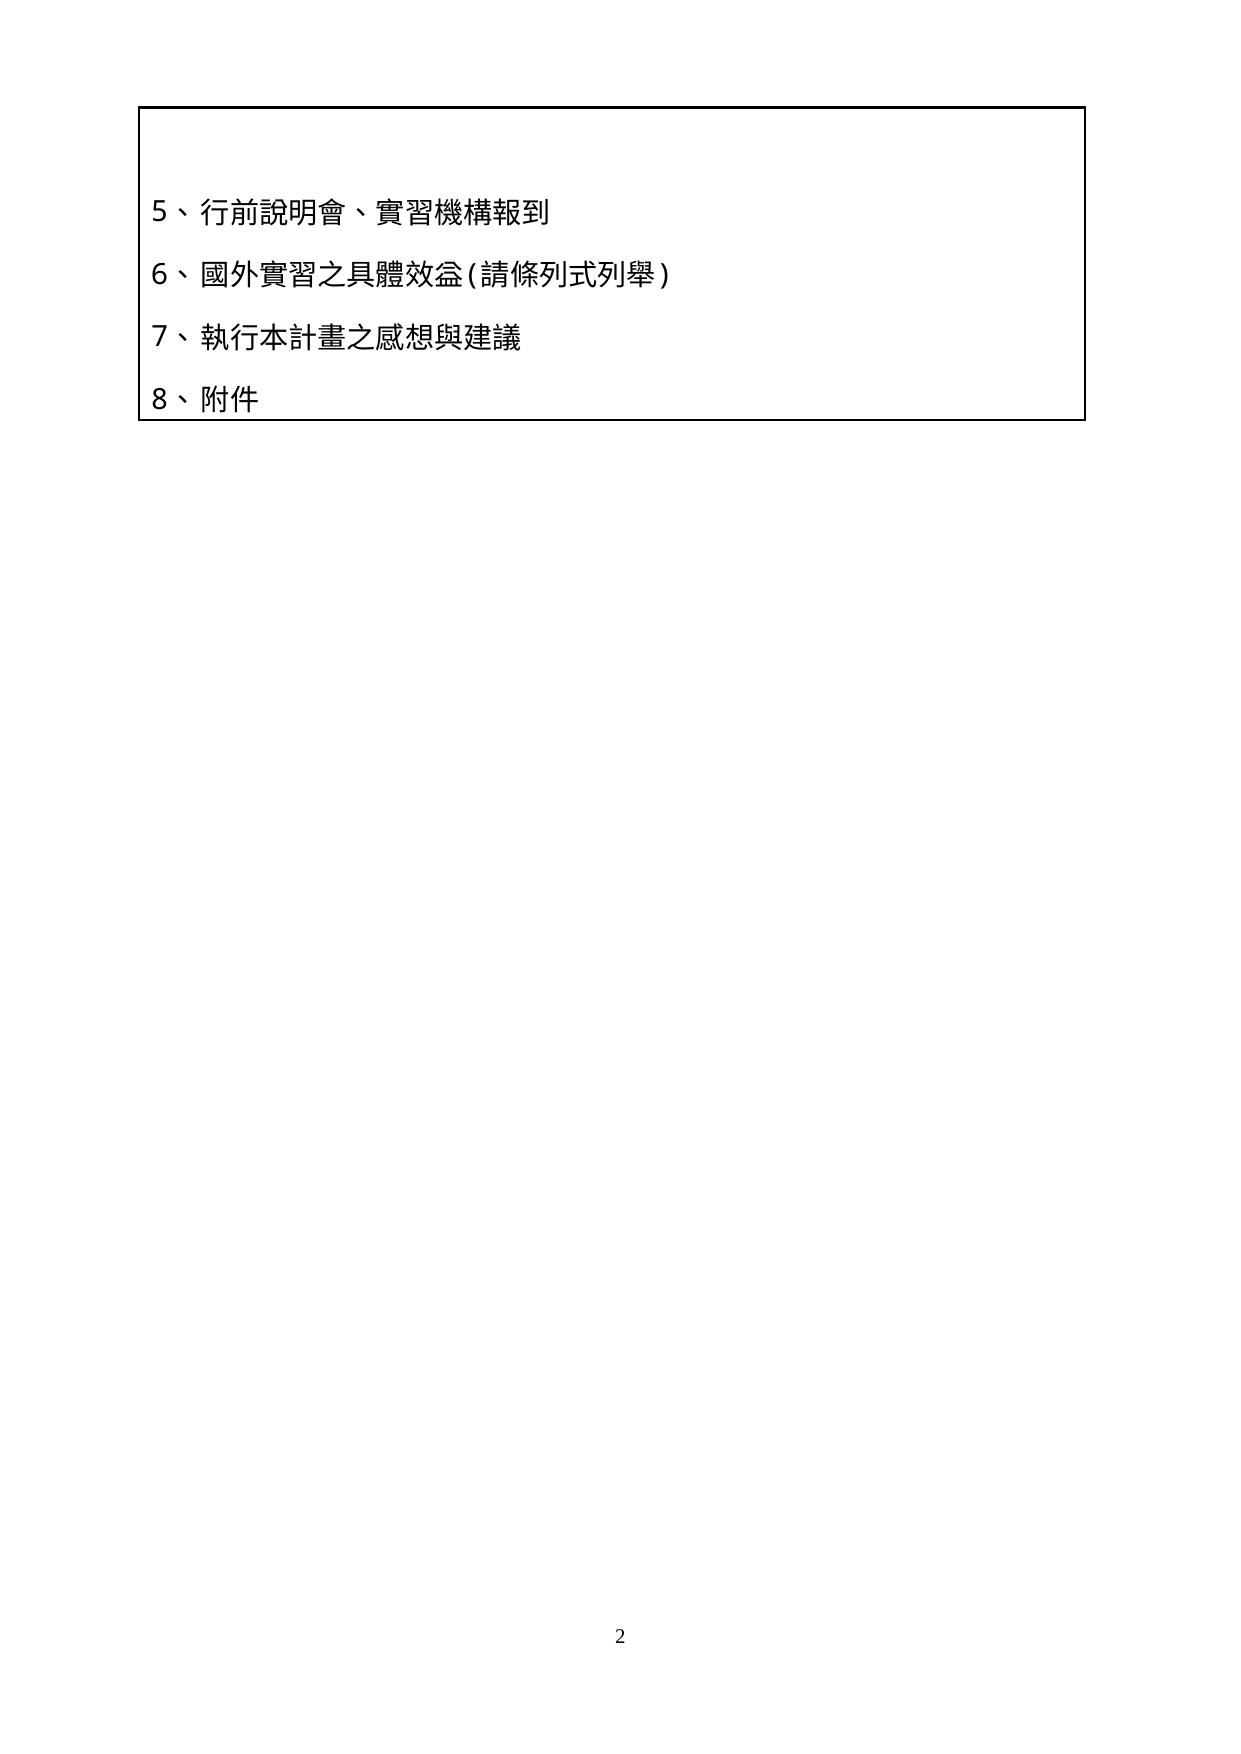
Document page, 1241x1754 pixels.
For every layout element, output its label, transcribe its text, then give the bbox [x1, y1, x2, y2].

table_cell 緣起 國外實習機構簡介 計畫招生說明會與學生甄選 國外實習機構聯繫與生活安排 行前說明會、實習機構報到 國外實習之具體效益(請條列式列舉) 執行本計畫之感想與建議 附件 [140, 109, 1084, 419]
